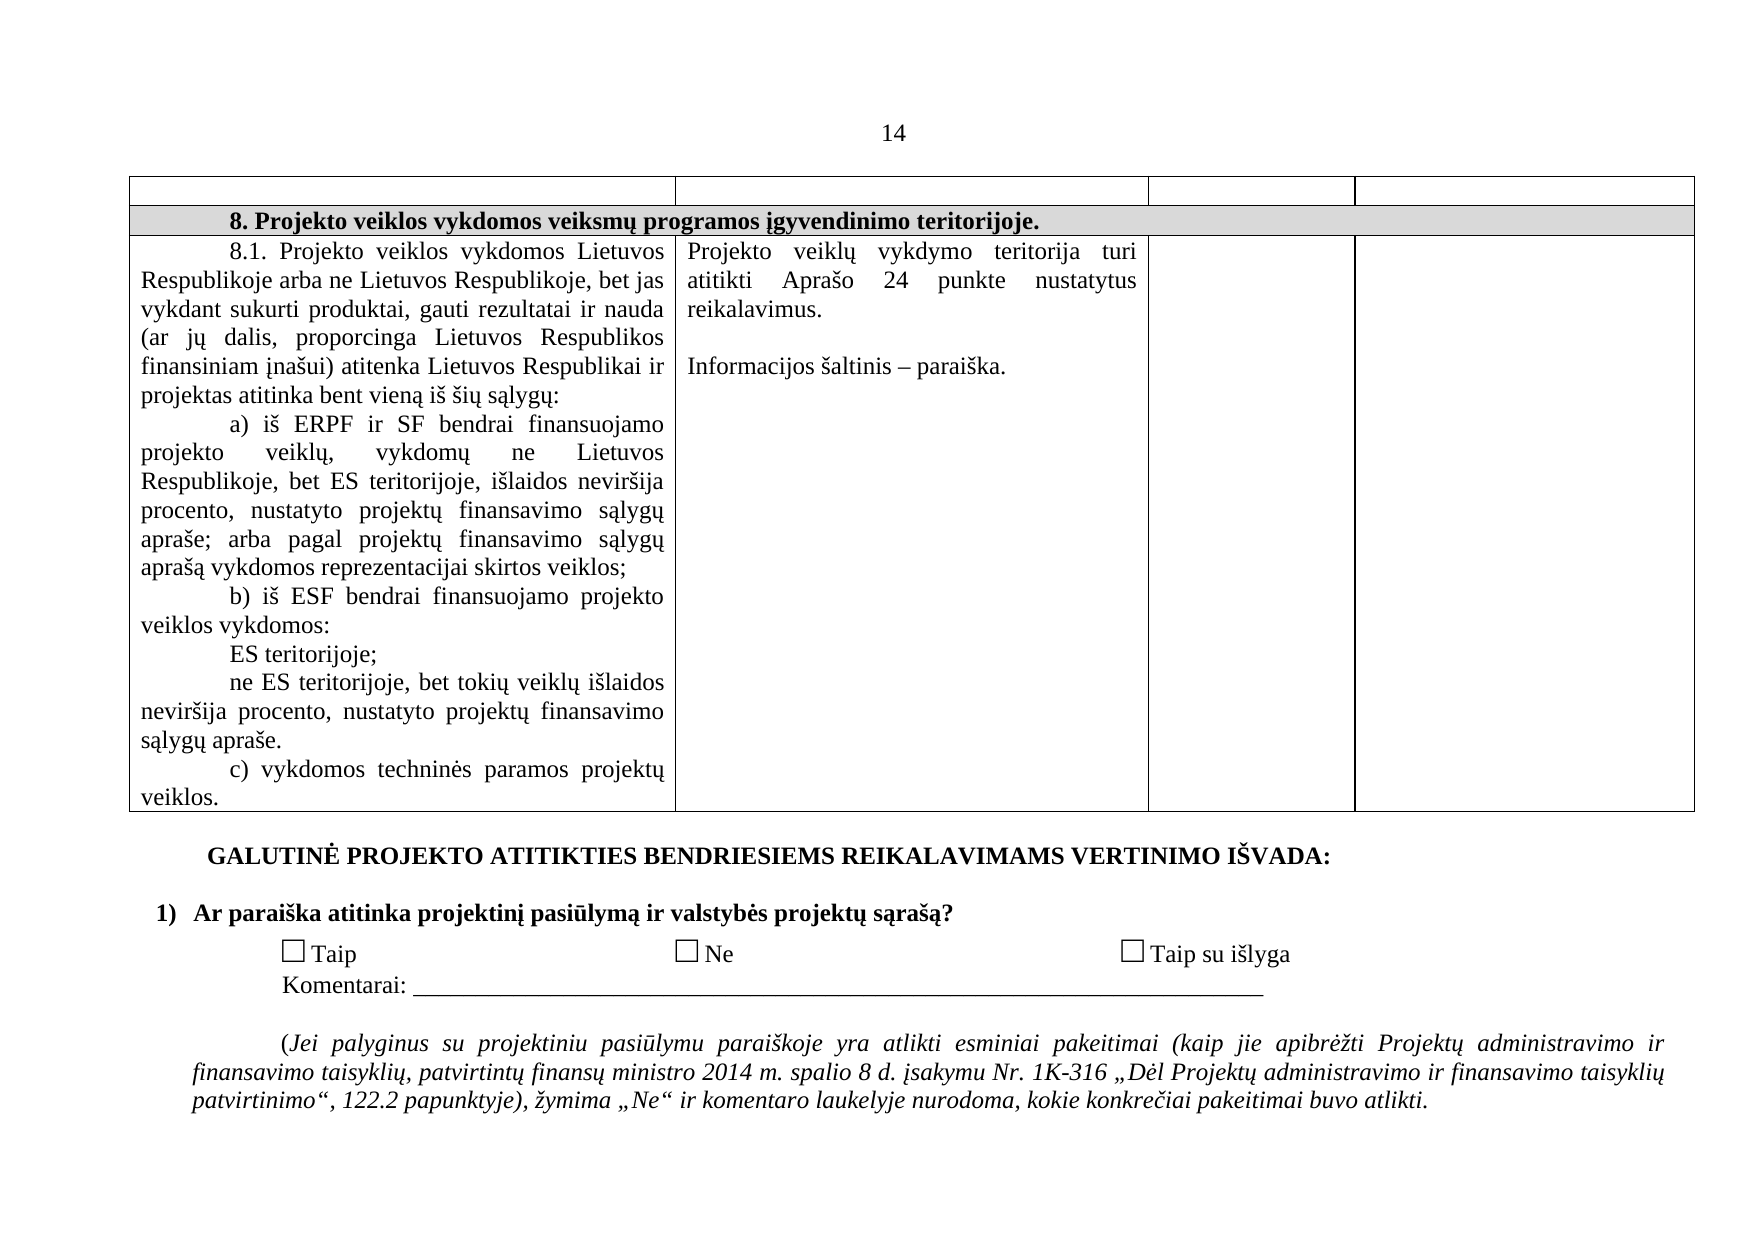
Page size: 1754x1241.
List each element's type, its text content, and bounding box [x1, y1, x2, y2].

text GALUTINĖ PROJEKTO ATITIKTIES BENDRIESIEMS REIKALAVIMAMS VERTINIMO IŠVADA: [118, 841, 1668, 870]
text □ Taip □ Ne □ Taip su išlyga [193, 927, 1668, 970]
table_cell [1356, 236, 1694, 811]
table_cell [1149, 236, 1354, 811]
table_cell 8. Projekto veiklos vykdomos veiksmų programos įgyvendinimo teritorijoje. [130, 206, 1694, 235]
table_cell 8.1. Projekto veiklos vykdomos Lietuvos Respublikoje arba ne Lietuvos Respublikoje, bet jas vykdant sukurti produktai, gauti rezultatai ir nauda (ar jų dalis, proporcinga Lietuvos Respublikos finansiniam įnašui) atitenka Lietuvos Respublikai ir projektas atitinka bent vieną iš šių sąlygų: a) iš ERPF ir SF bendrai finansuojamo projekto veiklų, vykdomų ne Lietuvos Respublikoje, bet ES teritorijoje, išlaidos neviršija procento, nustatyto projektų finansavimo sąlygų apraše; arba pagal projektų finansavimo sąlygų aprašą vykdomos reprezentacijai skirtos veiklos; b) iš ESF bendrai finansuojamo projekto veiklos vykdomos: ES teritorijoje; ne ES teritorijoje, bet tokių veiklų išlaidos neviršija procento, nustatyto projektų finansavimo sąlygų apraše. c) vykdomos techninės paramos projektų veiklos. [130, 236, 675, 811]
text (Jei palyginus su projektiniu pasiūlymu paraiškoje yra atlikti esminiai pakeitimai (kaip jie apibrėžti Projektų administravimo ir finansavimo taisyklių, patvirtintų finansų ministro 2014 m. spalio 8 d. įsakymu Nr. 1K-316 „Dėl Projektų administravimo ir finansavimo taisyklių patvirtinimo“, 122.2 papunktyje), žymima „Ne“ ir komentaro laukelyje nurodoma, kokie konkrečiai pakeitimai buvo atlikti. [192, 1028, 1668, 1114]
table_cell [1356, 177, 1694, 205]
table_cell [130, 177, 675, 205]
table_cell [1149, 177, 1354, 205]
table_cell [676, 177, 1148, 205]
text Komentarai: ____________________________________________________________________ [193, 970, 1668, 999]
text 1) Ar paraiška atitinka projektinį pasiūlymą ir valstybės projektų sąrašą? [156, 898, 1668, 927]
table_cell Projekto veiklų vykdymo teritorija turi atitikti Aprašo 24 punkte nustatytus reikalavimus. Informacijos šaltinis – paraiška. [676, 236, 1148, 811]
